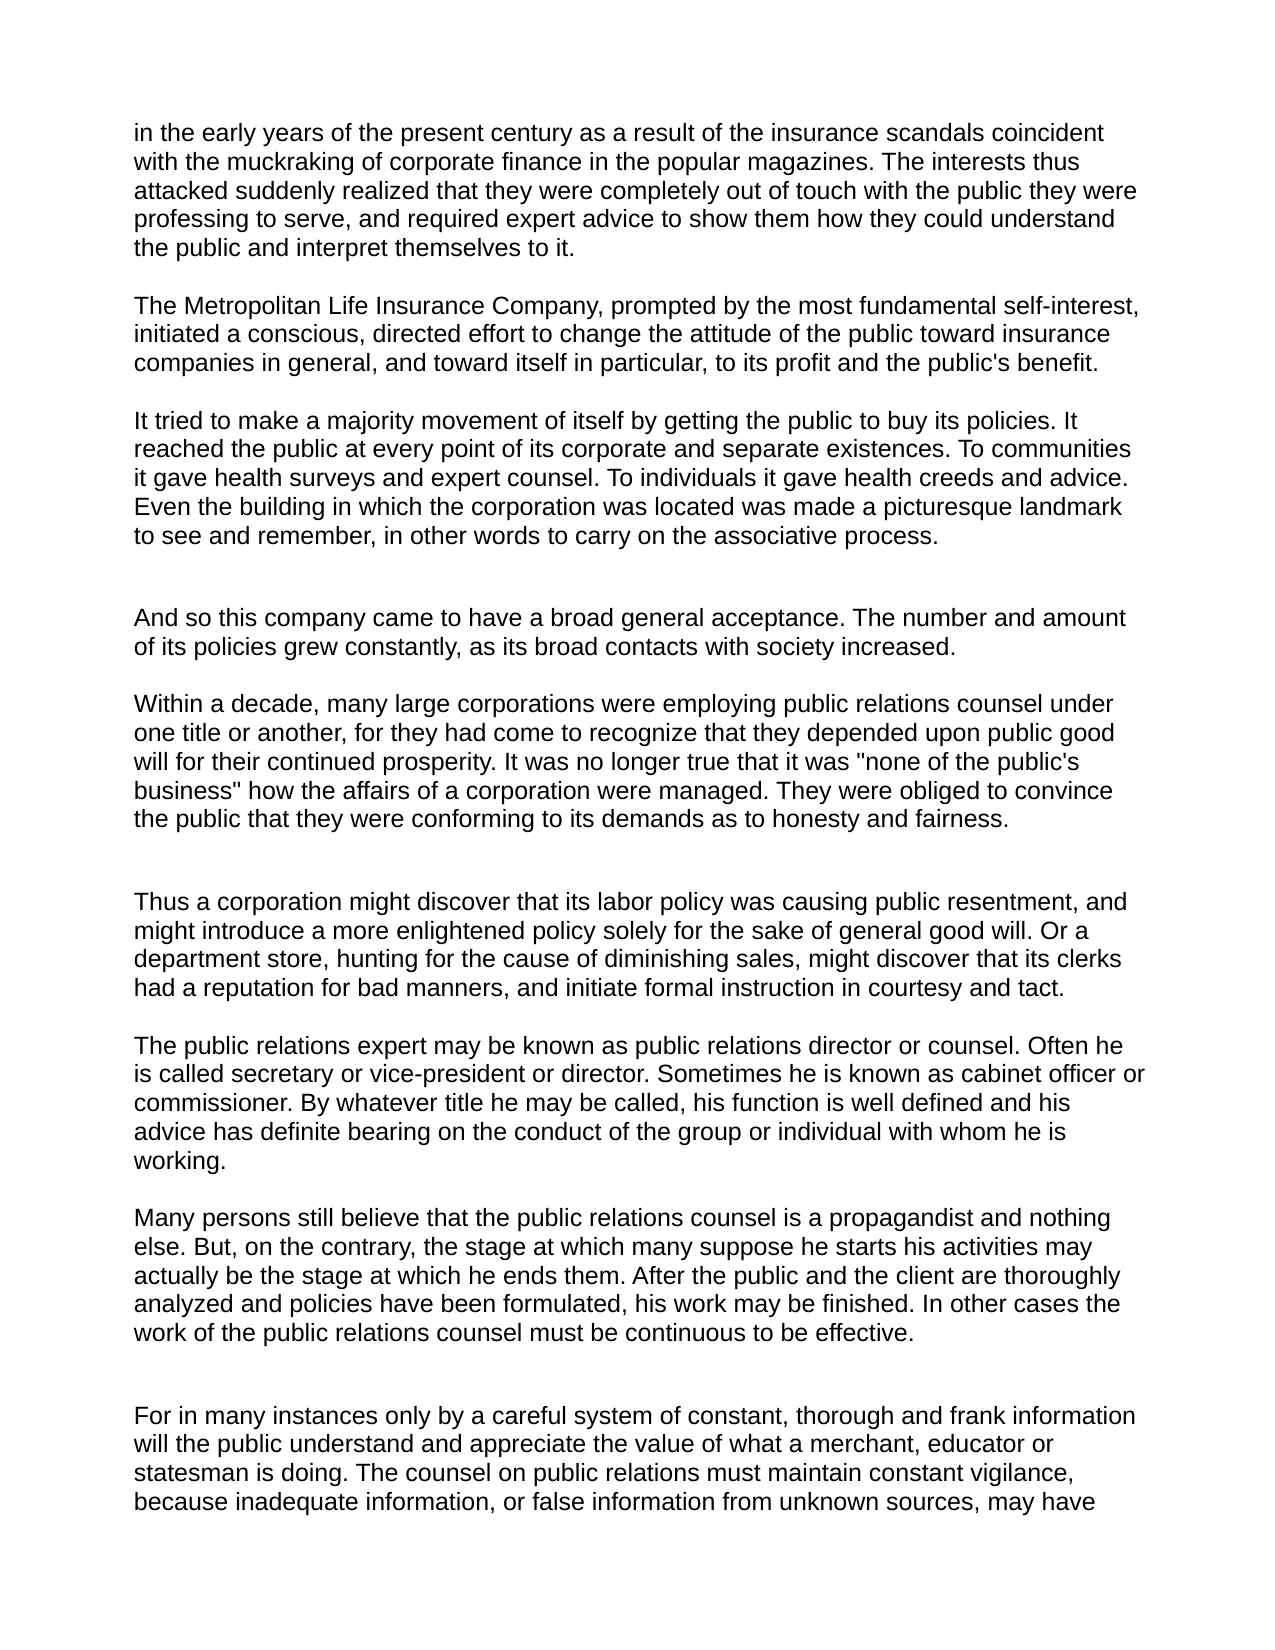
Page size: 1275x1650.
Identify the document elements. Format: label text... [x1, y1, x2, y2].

text in the early years of the present century as a result of the insurance scandals coincident with the muckraking of corporate finance in the popular magazines. The interests thus attacked suddenly realized that they were completely out of touch with the public they were professing to serve, and required expert advice to show them how they could understand the public and interpret themselves to it. The Metropolitan Life Insurance Company, prompted by the most fundamental self-interest, initiated a conscious, directed effort to change the attitude of the public toward insurance companies in general, and toward itself in particular, to its profit and the public's benefit. It tried to make a majority movement of itself by getting the public to buy its policies. It reached the public at every point of its corporate and separate existences. To communities it gave health surveys and expert counsel. To individuals it gave health creeds and advice. Even the building in which the corporation was located was made a picturesque landmark to see and remember, in other words to carry on the associative process. [134, 118, 1147, 549]
text And so this company came to have a broad general acceptance. The number and amount of its policies grew constantly, as its broad contacts with society increased. Within a decade, many large corporations were employing public relations counsel under one title or another, for they had come to recognize that they depended upon public good will for their continued prosperity. It was no longer true that it was "none of the public's business" how the affairs of a corporation were managed. They were obliged to convince the public that they were conforming to its demands as to honesty and fairness. [134, 603, 1147, 833]
text Thus a corporation might discover that its labor policy was causing public resentment, and might introduce a more enlightened policy solely for the sake of general good will. Or a department store, hunting for the cause of diminishing sales, might discover that its clerks had a reputation for bad manners, and initiate formal instruction in courtesy and tact. The public relations expert may be known as public relations director or counsel. Often he is called secretary or vice-president or director. Sometimes he is known as cabinet officer or commissioner. By whatever title he may be called, his function is well defined and his advice has definite bearing on the conduct of the group or individual with whom he is working. Many persons still believe that the public relations counsel is a propagandist and nothing else. But, on the contrary, the stage at which many suppose he starts his activities may actually be the stage at which he ends them. After the public and the client are thoroughly analyzed and policies have been formulated, his work may be finished. In other cases the work of the public relations counsel must be continuous to be effective. [134, 887, 1147, 1347]
text For in many instances only by a careful system of constant, thorough and frank information will the public understand and appreciate the value of what a merchant, educator or statesman is doing. The counsel on public relations must maintain constant vigilance, because inadequate information, or false information from unknown sources, may have [134, 1401, 1147, 1516]
